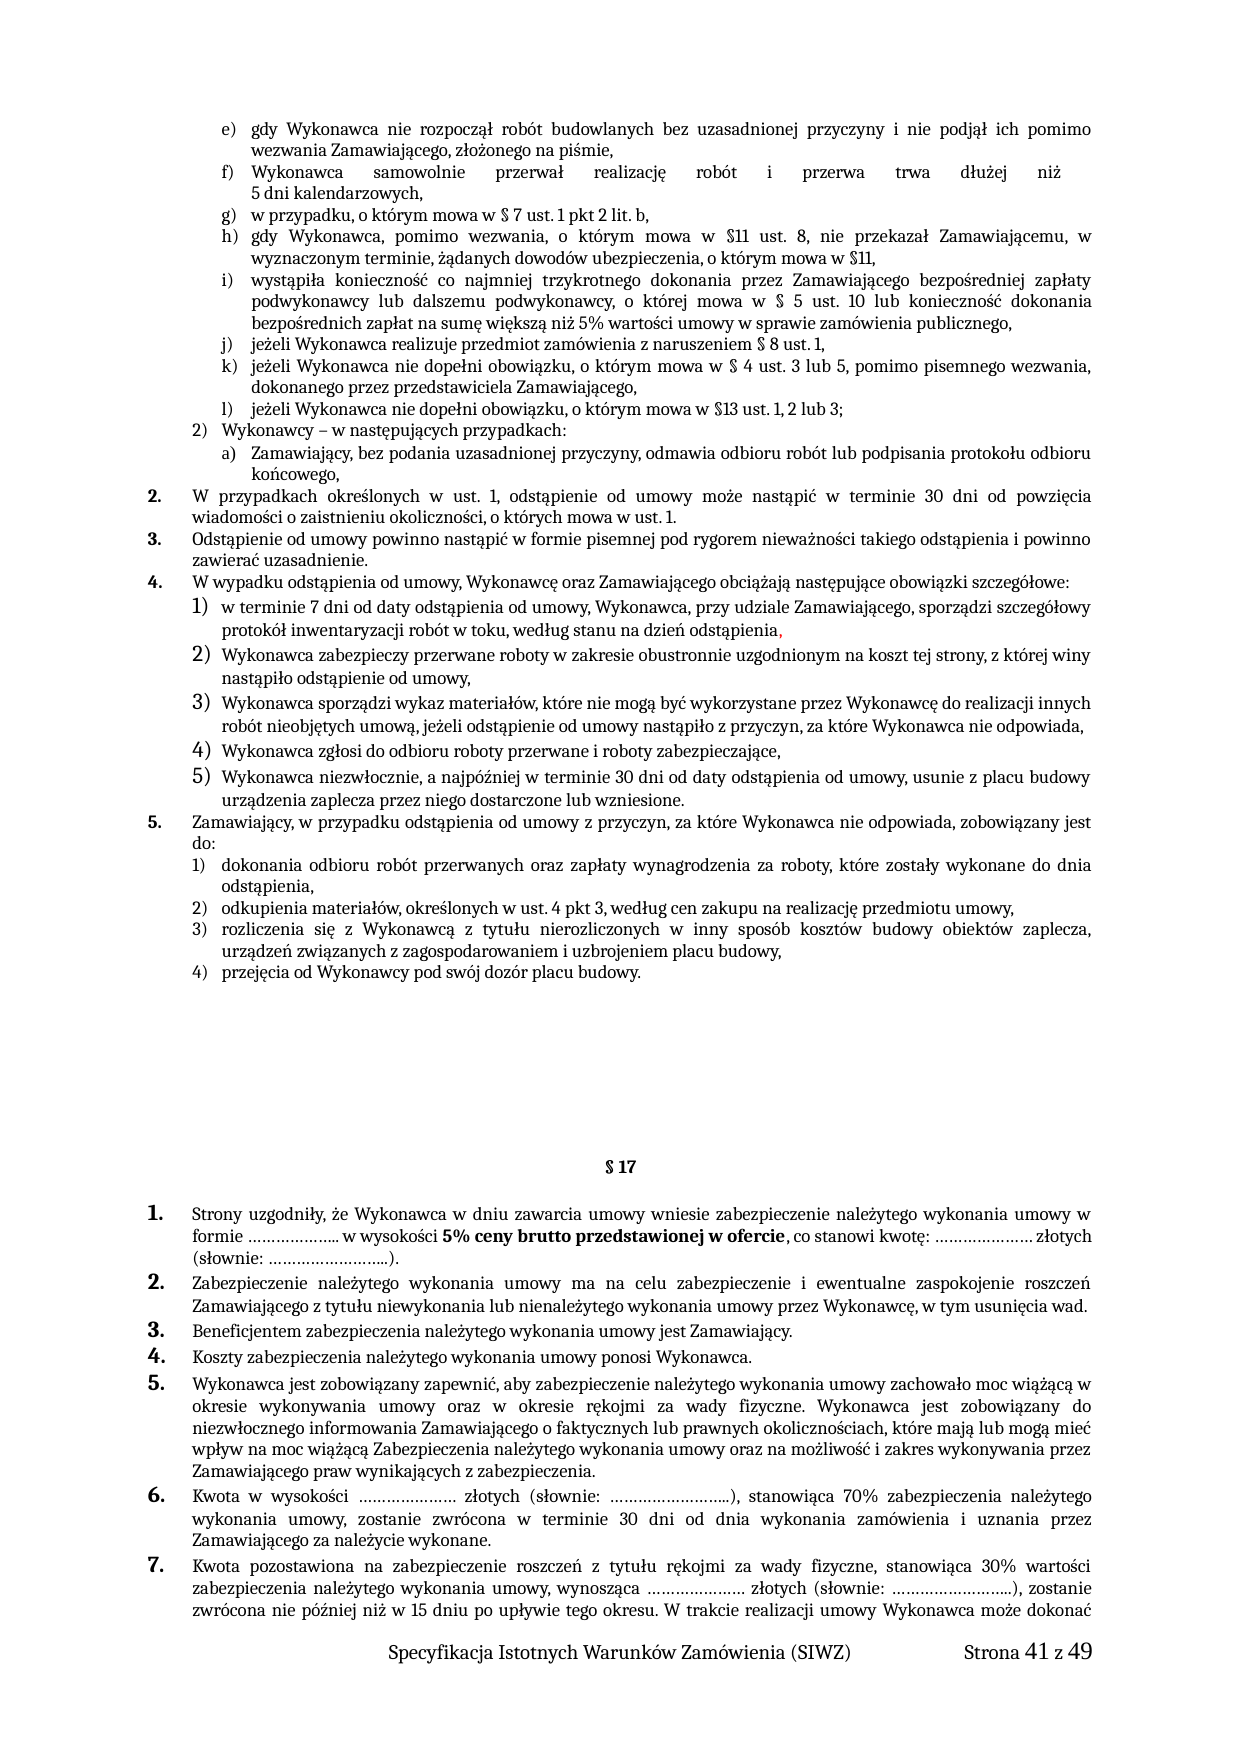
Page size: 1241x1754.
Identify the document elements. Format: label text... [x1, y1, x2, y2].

list Wykonawca sporządzi wykaz materiałów, które nie mogą być wykorzystane przez Wykonawcę do realizacji innych robót nieobjętych umową, jeżeli odstąpienie od umowy nastąpiło z przyczyn, za które Wykonawca nie odpowiada, [192, 689, 1093, 737]
list Kwota pozostawiona na zabezpieczenie roszczeń z tytułu rękojmi za wady fizyczne, stanowiąca 30% wartości zabezpieczenia należytego wykonania umowy, wynosząca ………………… złotych (słownie: ……………………..), zostanie zwrócona nie później niż w 15 dniu po upływie tego okresu. W trakcie realizacji umowy Wykonawca może dokonać [148, 1551, 1093, 1621]
list Wykonawca samowolnie przerwał realizację robót i przerwa trwa dłużej niż 5 dni kalendarzowych, [221, 161, 1093, 204]
list gdy Wykonawca nie rozpoczął robót budowlanych bez uzasadnionej przyczyny i nie podjął ich pomimo wezwania Zamawiającego, złożonego na piśmie, [221, 118, 1093, 161]
list Strony uzgodniły, że Wykonawca w dniu zawarcia umowy wniesie zabezpieczenie należytego wykonania umowy w formie ……………….. w wysokości 5% ceny brutto przedstawionej w ofercie, co stanowi kwotę: ………………… złotych (słownie: ……………………..). [148, 1199, 1093, 1269]
list Wykonawca jest zobowiązany zapewnić, aby zabezpieczenie należytego wykonania umowy zachowało moc wiążącą w okresie wykonywania umowy oraz w okresie rękojmi za wady fizyczne. Wykonawca jest zobowiązany do niezwłocznego informowania Zamawiającego o faktycznych lub prawnych okolicznościach, które mają lub mogą mieć wpływ na moc wiążącą Zabezpieczenia należytego wykonania umowy oraz na możliwość i zakres wykonywania przez Zamawiającego praw wynikających z zabezpieczenia. [148, 1369, 1093, 1482]
list wystąpiła konieczność co najmniej trzykrotnego dokonania przez Zamawiającego bezpośredniej zapłaty podwykonawcy lub dalszemu podwykonawcy, o której mowa w § 5 ust. 10 lub konieczność dokonania bezpośrednich zapłat na sumę większą niż 5% wartości umowy w sprawie zamówienia publicznego, [221, 269, 1093, 334]
list W wypadku odstąpienia od umowy, Wykonawcę oraz Zamawiającego obciążają następujące obowiązki szczegółowe: [148, 572, 1093, 593]
list dokonania odbioru robót przerwanych oraz zapłaty wynagrodzenia za roboty, które zostały wykonane do dnia odstąpienia, [192, 854, 1093, 897]
list Koszty zabezpieczenia należytego wykonania umowy ponosi Wykonawca. [148, 1343, 1093, 1369]
list Wykonawca zabezpieczy przerwane roboty w zakresie obustronnie uzgodnionym na koszt tej strony, z której winy nastąpiło odstąpienie od umowy, [192, 641, 1093, 689]
list Zamawiający, w przypadku odstąpienia od umowy z przyczyn, za które Wykonawca nie odpowiada, zobowiązany jest do: [148, 811, 1093, 854]
list Zamawiający, bez podania uzasadnionej przyczyny, odmawia odbioru robót lub podpisania protokołu odbioru końcowego, [221, 442, 1093, 485]
list Zabezpieczenie należytego wykonania umowy ma na celu zabezpieczenie i ewentualne zaspokojenie roszczeń Zamawiającego z tytułu niewykonania lub nienależytego wykonania umowy przez Wykonawcę, w tym usunięcia wad. [148, 1269, 1093, 1317]
list Wykonawca niezwłocznie, a najpóźniej w terminie 30 dni od daty odstąpienia od umowy, usunie z placu budowy urządzenia zaplecza przez niego dostarczone lub wzniesione. [192, 763, 1093, 811]
list przejęcia od Wykonawcy pod swój dozór placu budowy. [192, 962, 1093, 984]
text § 17 [148, 1156, 1093, 1178]
list Wykonawca zgłosi do odbioru roboty przerwane i roboty zabezpieczające, [192, 737, 1093, 763]
list odkupienia materiałów, określonych w ust. 4 pkt 3, według cen zakupu na realizację przedmiotu umowy, [192, 897, 1093, 919]
list Wykonawcy – w następujących przypadkach: [192, 420, 1093, 442]
list rozliczenia się z Wykonawcą z tytułu nierozliczonych w inny sposób kosztów budowy obiektów zaplecza, urządzeń związanych z zagospodarowaniem i uzbrojeniem placu budowy, [192, 919, 1093, 962]
list gdy Wykonawca, pomimo wezwania, o którym mowa w §11 ust. 8, nie przekazał Zamawiającemu, w wyznaczonym terminie, żądanych dowodów ubezpieczenia, o którym mowa w §11, [221, 226, 1093, 269]
list W przypadkach określonych w ust. 1, odstąpienie od umowy może nastąpić w terminie 30 dni od powzięcia wiadomości o zaistnieniu okoliczności, o których mowa w ust. 1. [148, 485, 1093, 528]
list w przypadku, o którym mowa w § 7 ust. 1 pkt 2 lit. b, [221, 204, 1093, 226]
list Odstąpienie od umowy powinno nastąpić w formie pisemnej pod rygorem nieważności takiego odstąpienia i powinno zawierać uzasadnienie. [148, 528, 1093, 572]
list Beneficjentem zabezpieczenia należytego wykonania umowy jest Zamawiający. [148, 1317, 1093, 1343]
list w terminie 7 dni od daty odstąpienia od umowy, Wykonawca, przy udziale Zamawiającego, sporządzi szczegółowy protokół inwentaryzacji robót w toku, według stanu na dzień odstąpienia, [192, 593, 1093, 641]
list jeżeli Wykonawca nie dopełni obowiązku, o którym mowa w §13 ust. 1, 2 lub 3; [221, 398, 1093, 420]
list jeżeli Wykonawca realizuje przedmiot zamówienia z naruszeniem § 8 ust. 1, [221, 334, 1093, 355]
list jeżeli Wykonawca nie dopełni obowiązku, o którym mowa w § 4 ust. 3 lub 5, pomimo pisemnego wezwania, dokonanego przez przedstawiciela Zamawiającego, [221, 355, 1093, 398]
list Kwota w wysokości ………………… złotych (słownie: ……………………..), stanowiąca 70% zabezpieczenia należytego wykonania umowy, zostanie zwrócona w terminie 30 dni od dnia wykonania zamówienia i uznania przez Zamawiającego za należycie wykonane. [148, 1482, 1093, 1551]
